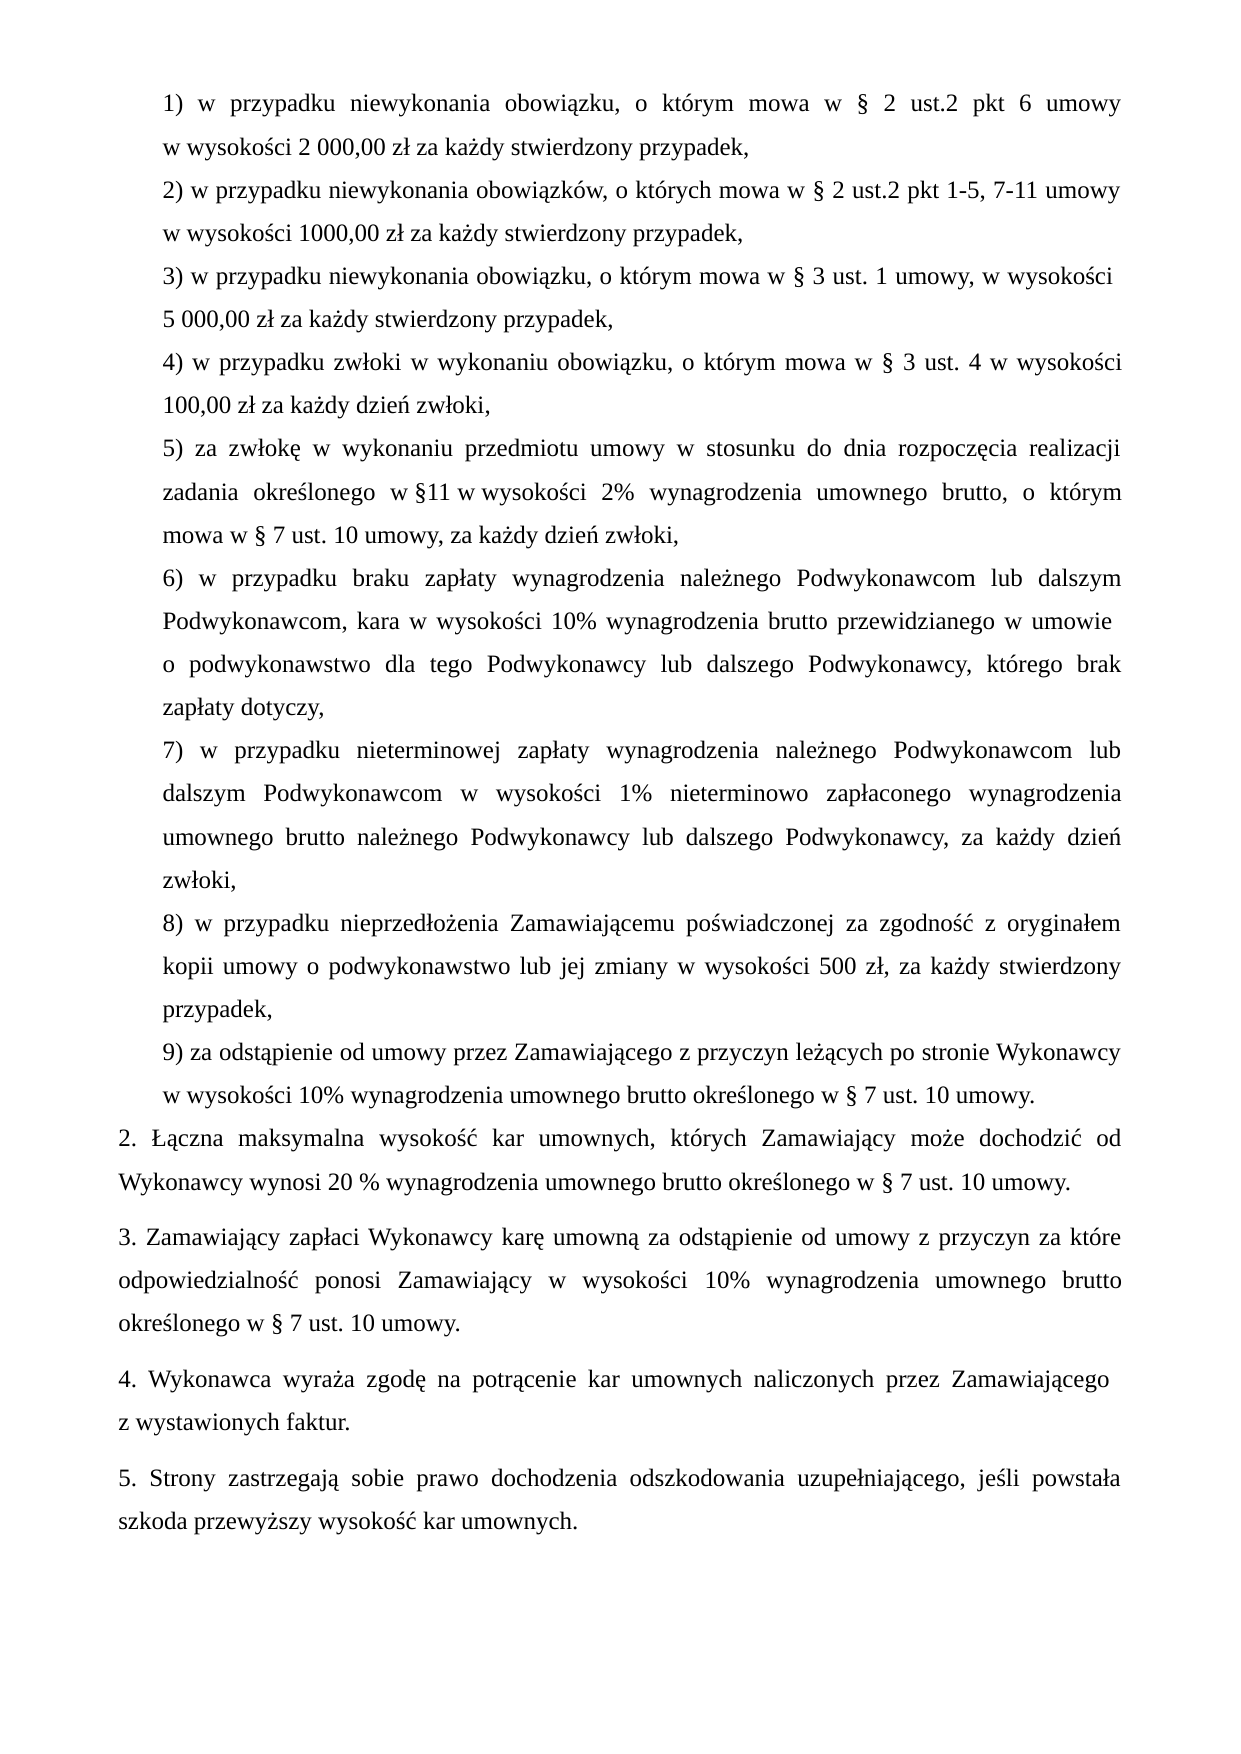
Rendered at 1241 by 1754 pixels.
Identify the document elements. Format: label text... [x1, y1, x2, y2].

text 4. Wykonawca wyraża zgodę na potrącenie kar umownych naliczonych przez Zamawiającego z wystawionych faktur. [118, 1364, 1122, 1436]
list 1) w przypadku niewykonania obowiązku, o którym mowa w § 2 ust.2 pkt 6 umowy w wysokości 2 000,00 zł za każdy stwierdzony przypadek, [162, 88, 1122, 160]
list 5) za zwłokę w wykonaniu przedmiotu umowy w stosunku do dnia rozpoczęcia realizacji zadania określonego w §11 w wysokości 2% wynagrodzenia umownego brutto, o którym mowa w § 7 ust. 10 umowy, za każdy dzień zwłoki, [162, 433, 1122, 548]
list 3) w przypadku niewykonania obowiązku, o którym mowa w § 3 ust. 1 umowy, w wysokości 5 000,00 zł za każdy stwierdzony przypadek, [162, 261, 1122, 333]
list 9) za odstąpienie od umowy przez Zamawiającego z przyczyn leżących po stronie Wykonawcy w wysokości 10% wynagrodzenia umownego brutto określonego w § 7 ust. 10 umowy. [162, 1037, 1122, 1109]
list 8) w przypadku nieprzedłożenia Zamawiającemu poświadczonej za zgodność z oryginałem kopii umowy o podwykonawstwo lub jej zmiany w wysokości 500 zł, za każdy stwierdzony przypadek, [162, 908, 1122, 1023]
text 3. Zamawiający zapłaci Wykonawcy karę umowną za odstąpienie od umowy z przyczyn za które odpowiedzialność ponosi Zamawiający w wysokości 10% wynagrodzenia umownego brutto określonego w § 7 ust. 10 umowy. [118, 1222, 1122, 1337]
text 2. Łączna maksymalna wysokość kar umownych, których Zamawiający może dochodzić od Wykonawcy wynosi 20 % wynagrodzenia umownego brutto określonego w § 7 ust. 10 umowy. [118, 1123, 1122, 1195]
list 6) w przypadku braku zapłaty wynagrodzenia należnego Podwykonawcom lub dalszym Podwykonawcom, kara w wysokości 10% wynagrodzenia brutto przewidzianego w umowie o podwykonawstwo dla tego Podwykonawcy lub dalszego Podwykonawcy, którego brak zapłaty dotyczy, [162, 563, 1122, 721]
text 5. Strony zastrzegają sobie prawo dochodzenia odszkodowania uzupełniającego, jeśli powstała szkoda przewyższy wysokość kar umownych. [118, 1463, 1122, 1535]
list 2) w przypadku niewykonania obowiązków, o których mowa w § 2 ust.2 pkt 1-5, 7-11 umowy w wysokości 1000,00 zł za każdy stwierdzony przypadek, [162, 175, 1122, 247]
list 7) w przypadku nieterminowej zapłaty wynagrodzenia należnego Podwykonawcom lub dalszym Podwykonawcom w wysokości 1% nieterminowo zapłaconego wynagrodzenia umownego brutto należnego Podwykonawcy lub dalszego Podwykonawcy, za każdy dzień zwłoki, [162, 735, 1122, 893]
list 4) w przypadku zwłoki w wykonaniu obowiązku, o którym mowa w § 3 ust. 4 w wysokości 100,00 zł za każdy dzień zwłoki, [162, 347, 1122, 419]
